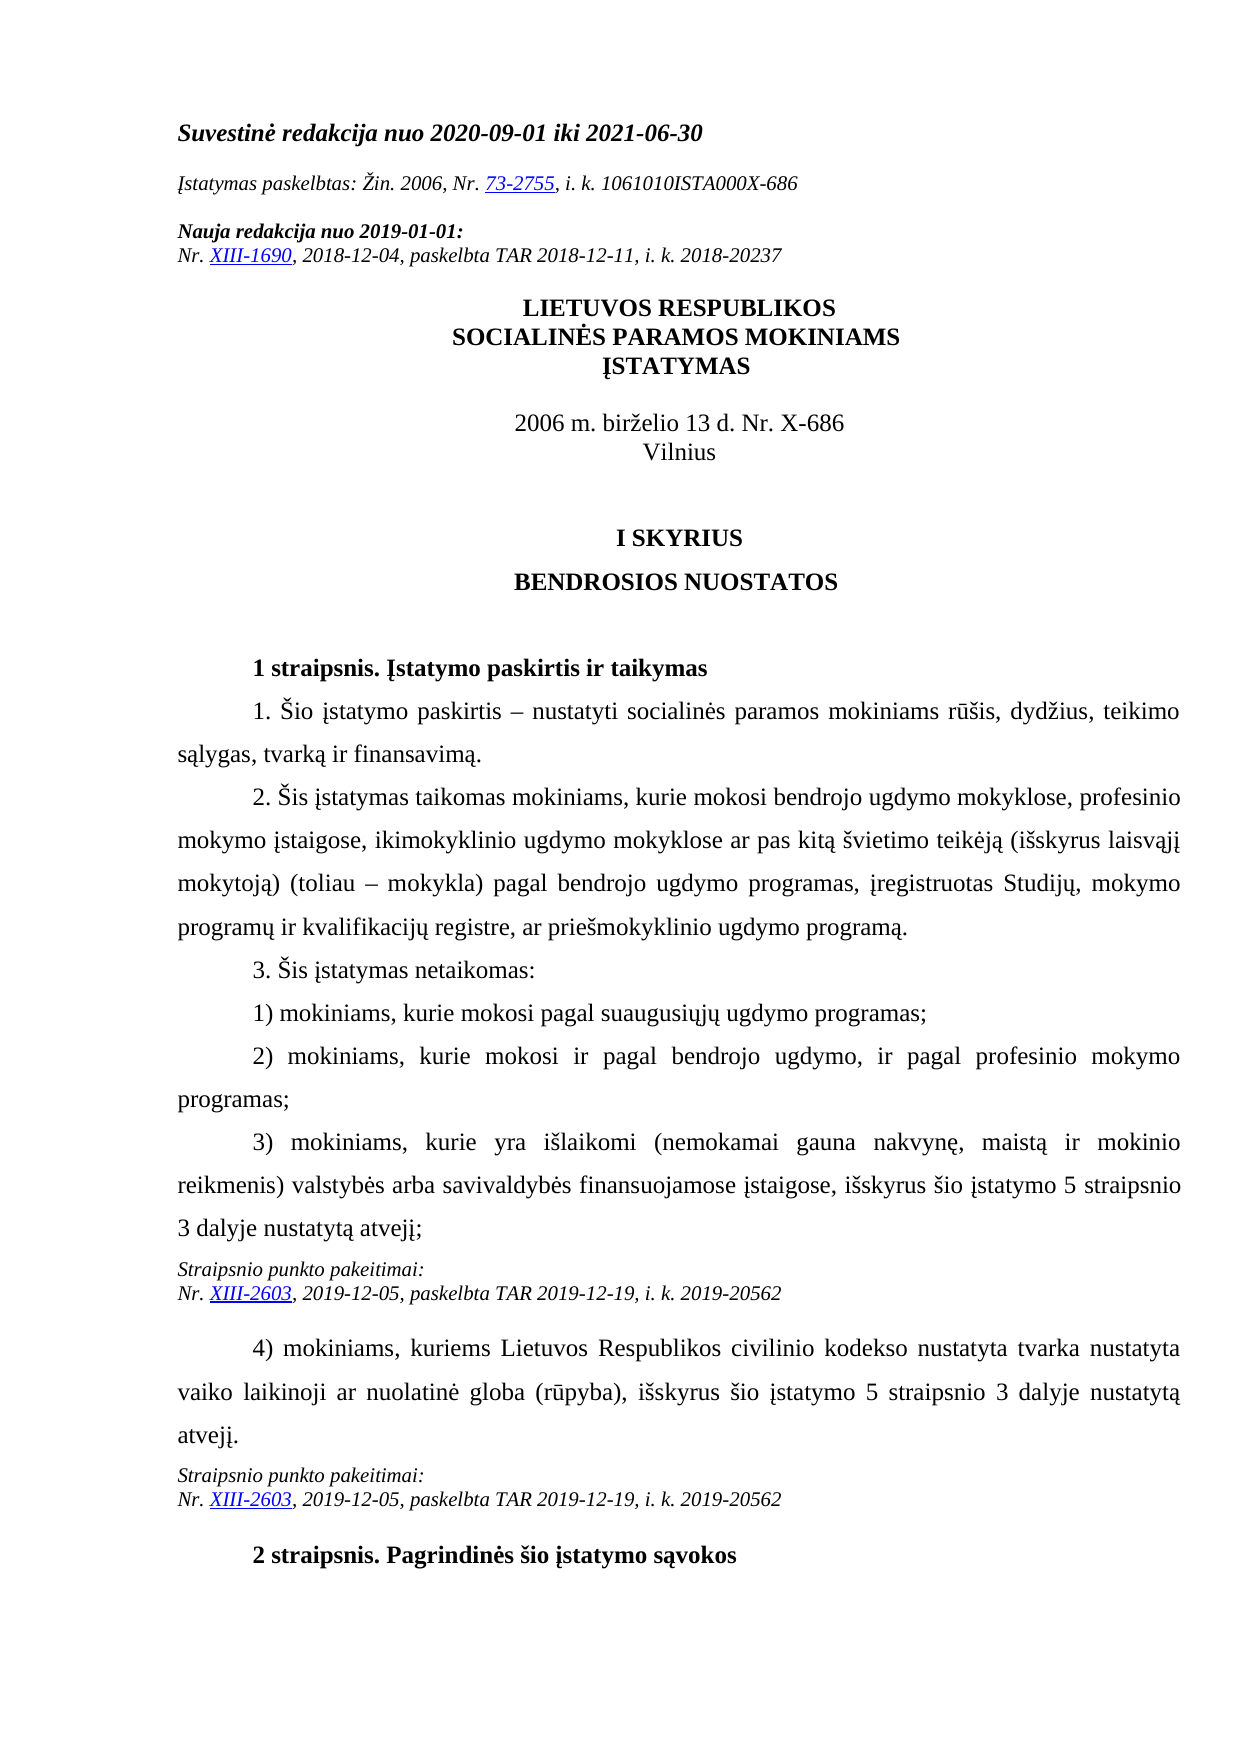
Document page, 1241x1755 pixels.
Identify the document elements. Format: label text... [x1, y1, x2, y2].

text Vilnius [177, 437, 1181, 466]
text Nr. XIII-2603, 2019-12-05, paskelbta TAR 2019-12-19, i. k. 2019-20562 [177, 1281, 1181, 1305]
text 3) mokiniams, kurie yra išlaikomi (nemokamai gauna nakvynę, maistą ir mokinio reikmenis) valstybės arba savivaldybės finansuojamose įstaigose, išskyrus šio įstatymo 5 straipsnio 3 dalyje nustatytą atvejį; [177, 1127, 1181, 1242]
text Nr. XIII-1690, 2018-12-04, paskelbta TAR 2018-12-11, i. k. 2018-20237 [177, 243, 1181, 267]
text SOCIALINĖS PARAMOS MOKINIAMS [177, 322, 1181, 351]
text 1 straipsnis. Įstatymo paskirtis ir taikymas [177, 653, 1181, 682]
text LIETUVOS RESPUBLIKOS [177, 293, 1181, 322]
text Nr. XIII-2603, 2019-12-05, paskelbta TAR 2019-12-19, i. k. 2019-20562 [177, 1487, 1181, 1511]
text I SKYRIUS [177, 523, 1181, 552]
text 2006 m. birželio 13 d. Nr. X-686 [177, 408, 1181, 437]
text 2 straipsnis. Pagrindinės šio įstatymo sąvokos [177, 1540, 1181, 1568]
text Nauja redakcija nuo 2019-01-01: [177, 219, 1181, 243]
text Suvestinė redakcija nuo 2020-09-01 iki 2021-06-30 [177, 118, 1181, 147]
text Straipsnio punkto pakeitimai: [177, 1257, 1181, 1281]
text 1) mokiniams, kurie mokosi pagal suaugusiųjų ugdymo programas; [177, 998, 1181, 1027]
text 4) mokiniams, kuriems Lietuvos Respublikos civilinio kodekso nustatyta tvarka nustatyta vaiko laikinoji ar nuolatinė globa (rūpyba), išskyrus šio įstatymo 5 straipsnio 3 dalyje nustatytą atvejį. [177, 1333, 1181, 1448]
text ĮSTATYMAS [177, 351, 1181, 380]
text Straipsnio punkto pakeitimai: [177, 1463, 1181, 1487]
text 2) mokiniams, kurie mokosi ir pagal bendrojo ugdymo, ir pagal profesinio mokymo programas; [177, 1041, 1181, 1113]
text BENDROSIOS NUOSTATOS [177, 567, 1181, 595]
text 1. Šio įstatymo paskirtis – nustatyti socialinės paramos mokiniams rūšis, dydžius, teikimo sąlygas, tvarką ir finansavimą. [177, 696, 1181, 768]
text 2. Šis įstatymas taikomas mokiniams, kurie mokosi bendrojo ugdymo mokyklose, profesinio mokymo įstaigose, ikimokyklinio ugdymo mokyklose ar pas kitą švietimo teikėją (išskyrus laisvąjį mokytoją) (toliau – mokykla) pagal bendrojo ugdymo programas, įregistruotas Studijų, mokymo programų ir kvalifikacijų registre, ar priešmokyklinio ugdymo programą. [177, 782, 1181, 940]
text 3. Šis įstatymas netaikomas: [177, 955, 1181, 983]
text Įstatymas paskelbtas: Žin. 2006, Nr. 73-2755, i. k. 1061010ISTA000X-686 [177, 171, 1181, 195]
